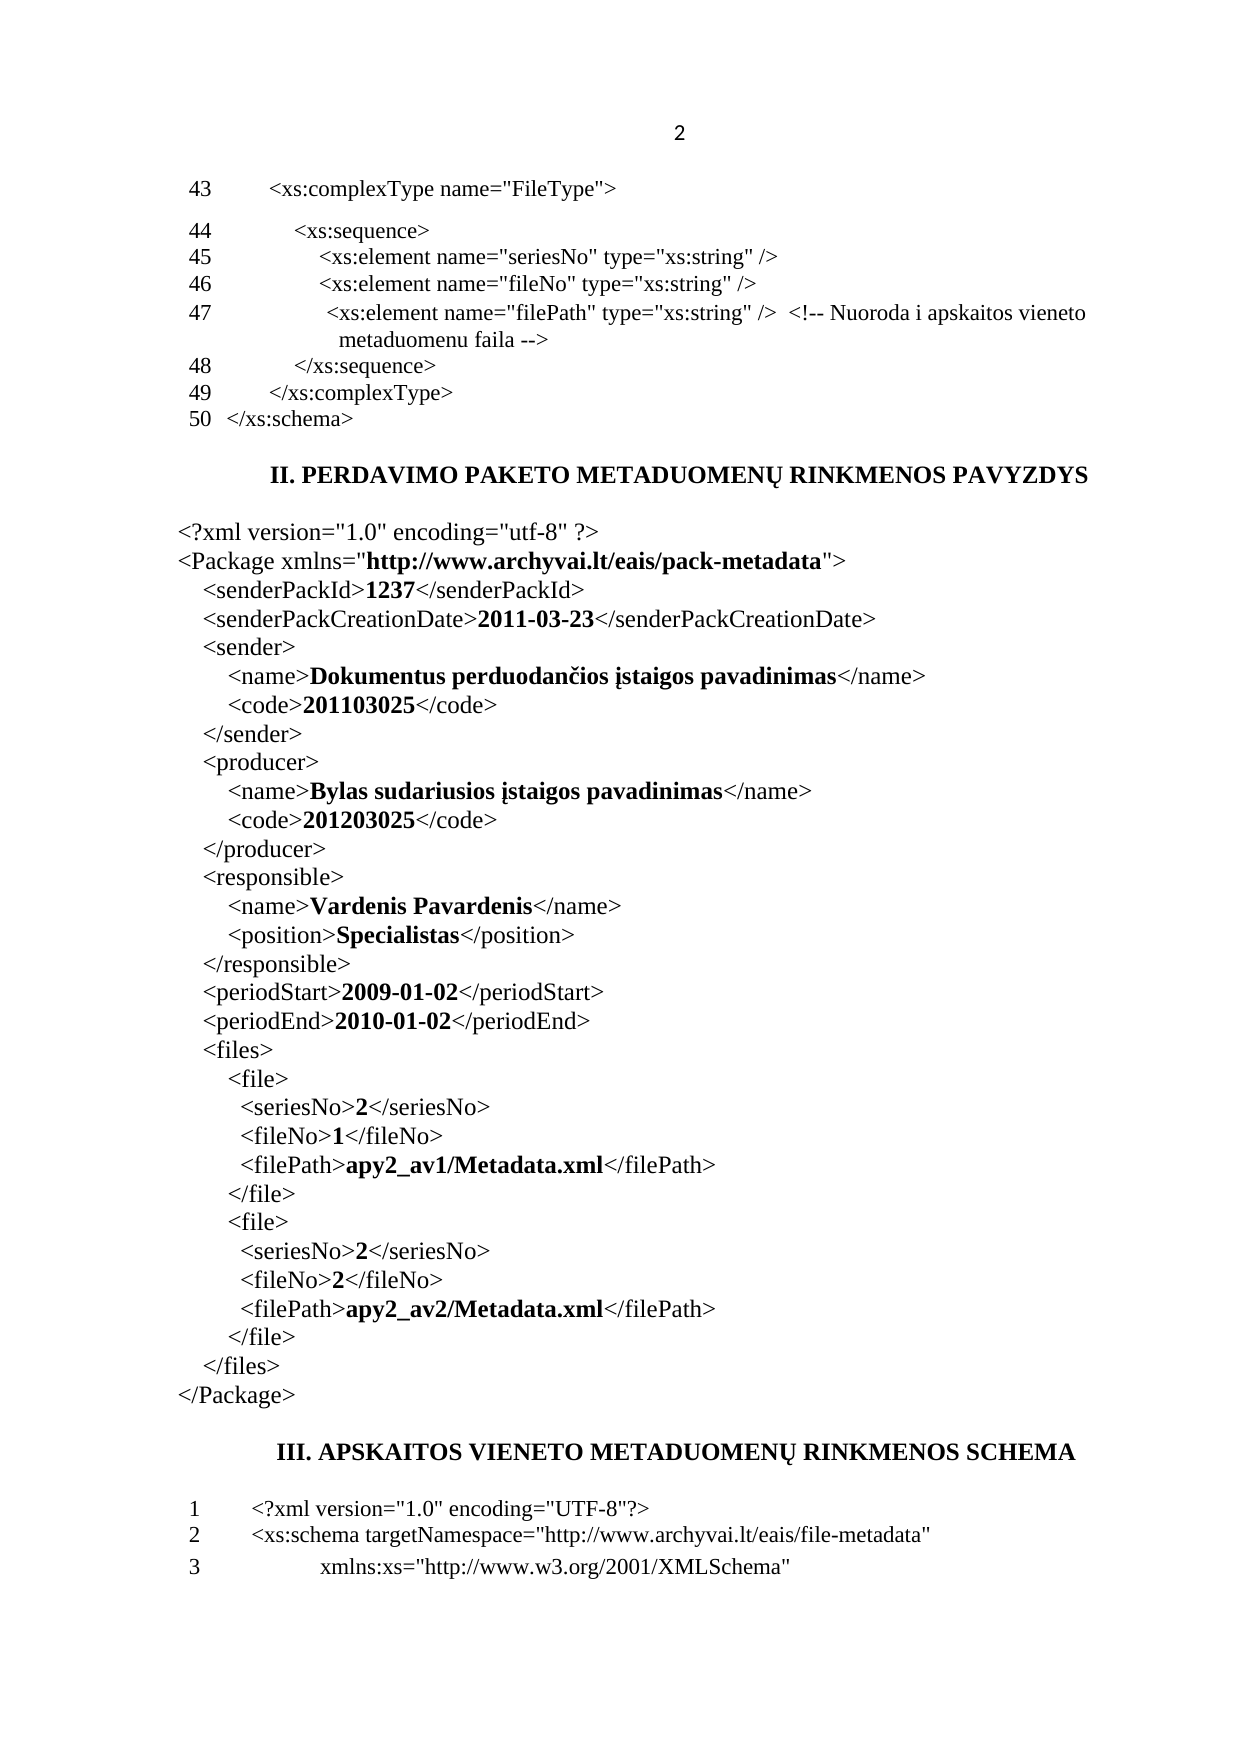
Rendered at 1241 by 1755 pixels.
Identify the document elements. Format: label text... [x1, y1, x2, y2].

text </producer> [177, 834, 1181, 862]
text <responsible> [177, 862, 1181, 891]
table_cell 43 [177, 175, 225, 217]
table_cell 49 [177, 379, 225, 405]
table_header <?xml version="1.0" encoding="UTF-8"?> [251, 1495, 1122, 1522]
text <seriesNo>2</seriesNo> [177, 1092, 1181, 1121]
table_cell 50 [177, 405, 225, 431]
table_cell 3 [177, 1553, 251, 1584]
text </responsible> [177, 949, 1181, 977]
table_cell xmlns:xs="http://www.w3.org/2001/XMLSchema" [251, 1553, 1122, 1584]
text <file> [177, 1064, 1181, 1092]
table_cell 44 [177, 217, 225, 243]
text </files> [177, 1351, 1181, 1380]
text <fileNo>2</fileNo> [177, 1265, 1181, 1294]
text II. Perdavimo Paketo metaduomenų rinkmenos PAVYZDYS [177, 460, 1181, 489]
text <sender> [177, 632, 1181, 661]
text <senderPackCreationDate>2011-03-23</senderPackCreationDate> [177, 604, 1181, 632]
text <fileNo>1</fileNo> [177, 1121, 1181, 1150]
text <filePath>apy2_av1/Metadata.xml</filePath> [177, 1150, 1181, 1179]
text <code>201103025</code> [177, 690, 1181, 719]
text <name>Dokumentus perduodančios įstaigos pavadinimas</name> [177, 661, 1181, 690]
text <seriesNo>2</seriesNo> [177, 1236, 1181, 1265]
text <code>201203025</code> [177, 805, 1181, 834]
text <Package xmlns="http://www.archyvai.lt/eais/pack-metadata"> [177, 546, 1181, 575]
text </Package> [177, 1380, 1181, 1409]
text <name>Bylas sudariusios įstaigos pavadinimas</name> [177, 776, 1181, 805]
text <files> [177, 1035, 1181, 1064]
table_cell </xs:complexType> [225, 379, 1122, 405]
text <producer> [177, 747, 1181, 776]
table_header 1 [177, 1495, 251, 1522]
table_cell 46 [177, 270, 225, 299]
table_cell <xs:complexType name="FileType"> [225, 175, 1122, 217]
text <name>Vardenis Pavardenis</name> [177, 891, 1181, 920]
table_cell 2 [177, 1522, 251, 1553]
text III. Apskaitos vieneto metaduomenų rinkmenos schema [177, 1437, 1181, 1466]
table_cell 48 [177, 352, 225, 378]
table_cell <xs:element name="seriesNo" type="xs:string" /> [225, 244, 1122, 270]
table_cell <xs:sequence> [225, 217, 1122, 243]
table_cell </xs:sequence> [225, 352, 1122, 378]
text <?xml version="1.0" encoding="utf-8" ?> [177, 517, 1181, 546]
text <senderPackId>1237</senderPackId> [177, 575, 1181, 604]
table_cell <xs:schema targetNamespace="http://www.archyvai.lt/eais/file-metadata" [251, 1522, 1122, 1553]
table_cell </xs:schema> [225, 405, 1122, 431]
table_cell <xs:element name="filePath" type="xs:string" /> <!-- Nuoroda i apskaitos vieneto metaduomenu faila --> [225, 300, 1122, 352]
text </file> [177, 1322, 1181, 1351]
text <periodEnd>2010-01-02</periodEnd> [177, 1006, 1181, 1035]
table_cell <xs:element name="fileNo" type="xs:string" /> [225, 270, 1122, 299]
text <position>Specialistas</position> [177, 920, 1181, 949]
text </sender> [177, 719, 1181, 747]
table_cell 45 [177, 244, 225, 270]
text <filePath>apy2_av2/Metadata.xml</filePath> [177, 1294, 1181, 1322]
text </file> [177, 1179, 1181, 1207]
text <file> [177, 1207, 1181, 1236]
text <periodStart>2009-01-02</periodStart> [177, 977, 1181, 1006]
table_cell 47 [177, 300, 225, 352]
